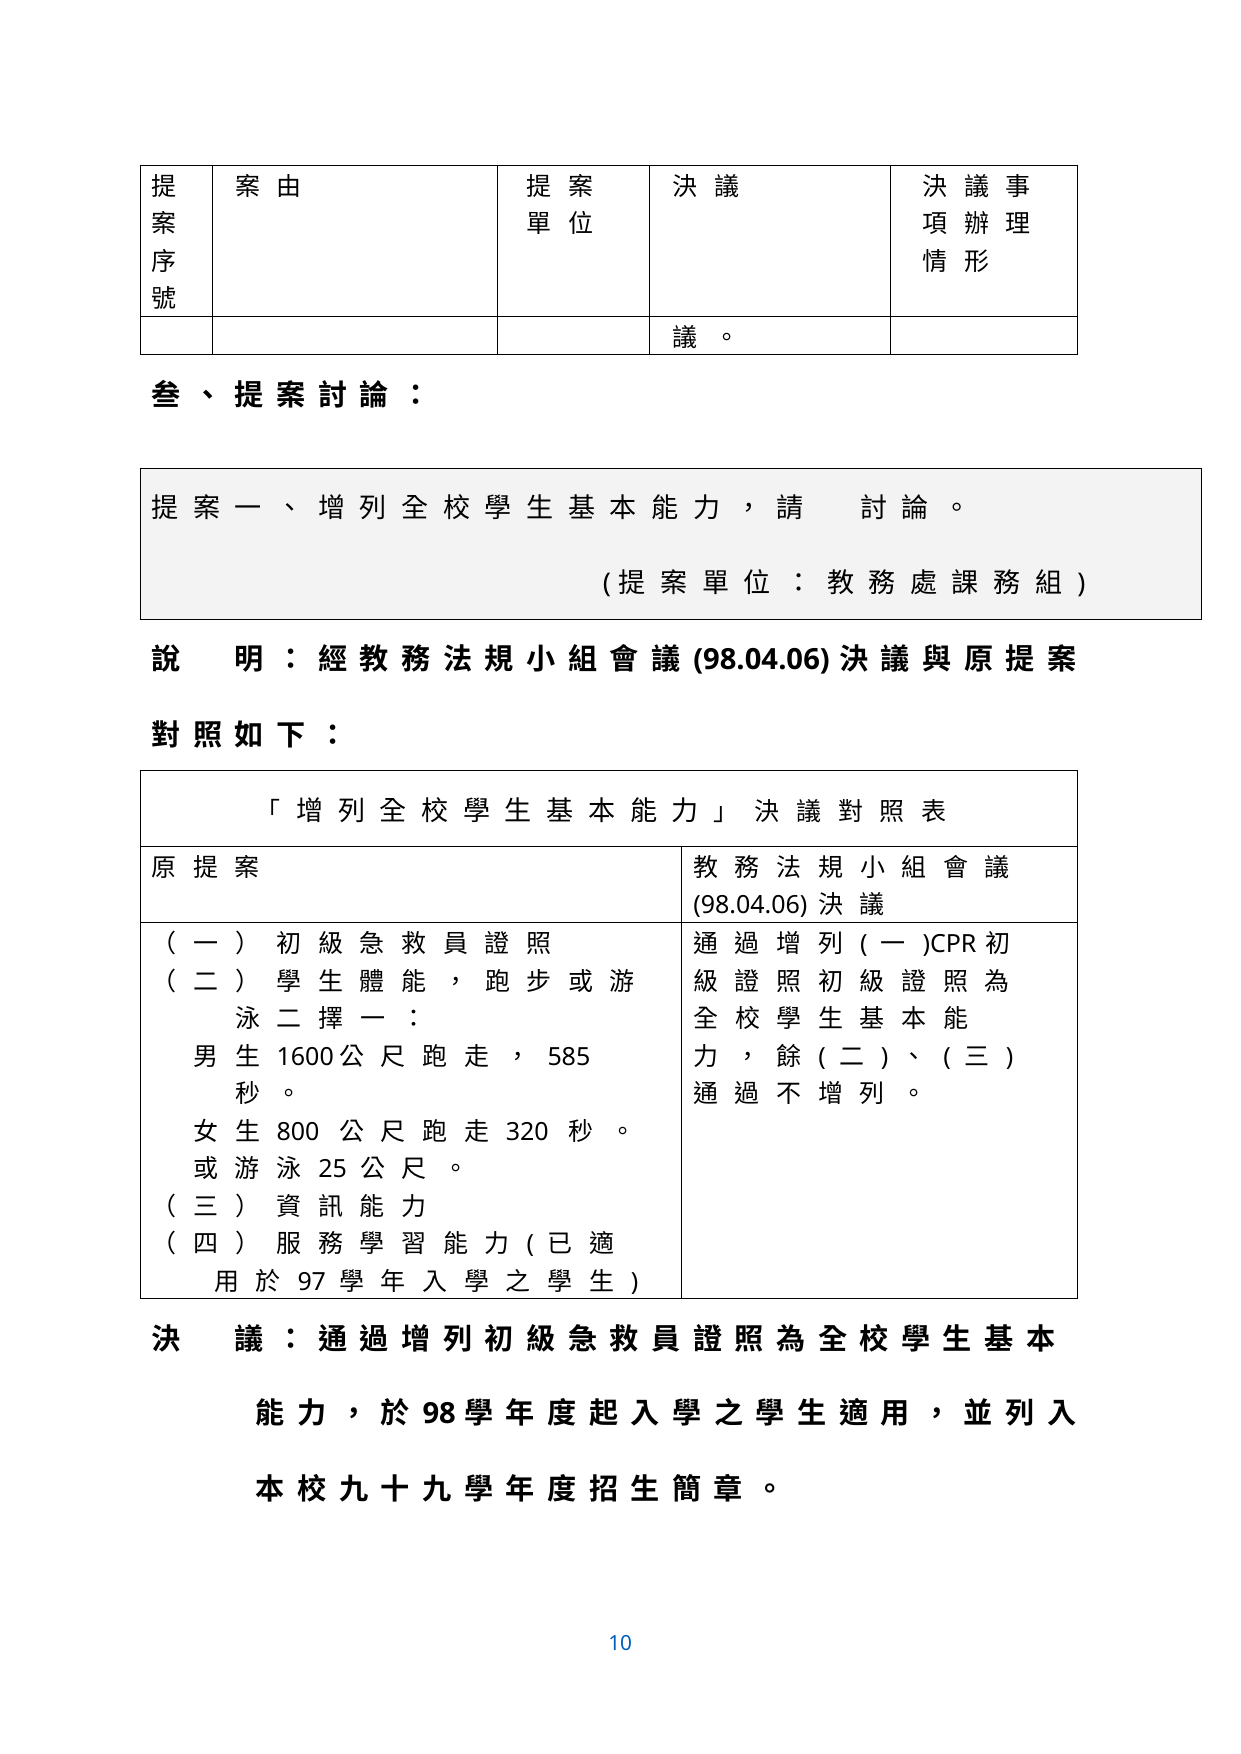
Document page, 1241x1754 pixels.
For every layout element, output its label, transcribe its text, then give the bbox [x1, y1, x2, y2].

table_header 決議事項辦理情形 [891, 166, 1077, 316]
table_cell [498, 317, 649, 354]
table_cell 通過增列(一)CPR初級證照初級證照為全校學生基本能力，餘(二)、(三)通過不增列。 [682, 923, 1077, 1298]
table_cell [141, 317, 212, 354]
table_cell 教務法規小組會議(98.04.06)決議 [682, 847, 1077, 922]
table_cell [891, 317, 1077, 354]
table_header 案由 [213, 166, 497, 316]
table_cell 議。 [650, 317, 890, 354]
text 說 明：經教務法規小組會議(98.04.06)決議與原提案對照如下： [151, 620, 1089, 770]
table_header 提案單位 [498, 166, 649, 316]
table_cell （一）初級急救員證照 （二）學生體能，跑步或游泳二擇一： 男生1600公尺跑走，585秒。 女生800公尺跑走320秒。 或游泳25公尺。 （三）資訊能力 （四）服務學習能力(已適用於97學年入學之學生) [141, 923, 681, 1298]
table_cell 原提案 [141, 847, 681, 922]
table_header 提案 序號 [141, 166, 212, 316]
text 叁、提案討論： [151, 355, 1089, 430]
text 決 議：通過增列初級急救員證照為全校學生基本能力，於98學年度起入學之學生適用，並列入本校九十九學年度招生簡章。 [151, 1299, 1089, 1524]
table_header 決議 [650, 166, 890, 316]
table_cell [213, 317, 497, 354]
table_header 「增列全校學生基本能力」決議對照表 [141, 771, 1077, 846]
table_header 提案一、增列全校學生基本能力，請 討論。 (提案單位：教務處課務組) [141, 469, 1201, 619]
